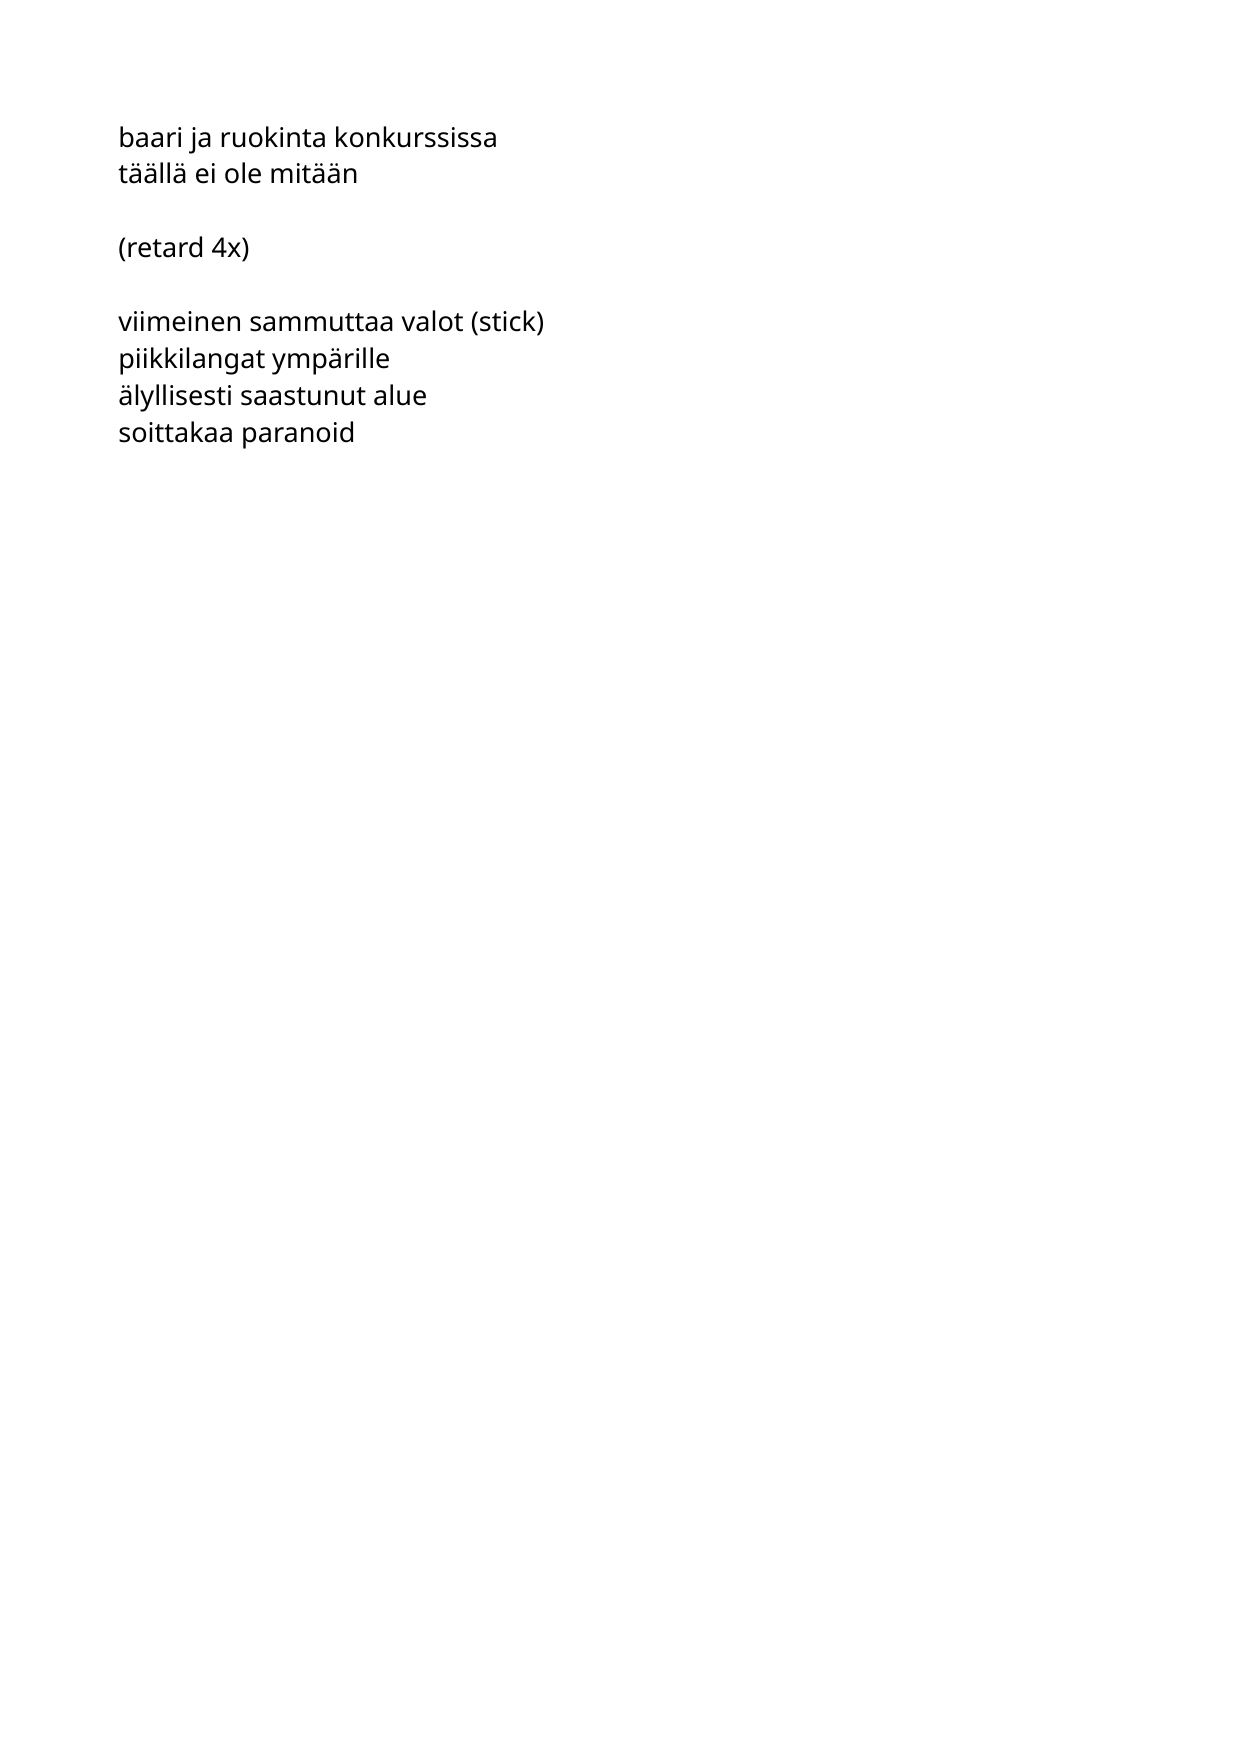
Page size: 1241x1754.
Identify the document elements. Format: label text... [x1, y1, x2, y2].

text (retard 4x) [118, 229, 1122, 266]
text piikkilangat ympärille [118, 339, 1122, 376]
text soittakaa paranoid [118, 413, 1122, 450]
text viimeinen sammuttaa valot (stick) [118, 302, 1122, 339]
text älyllisesti saastunut alue [118, 376, 1122, 413]
text täällä ei ole mitään [118, 155, 1122, 192]
text baari ja ruokinta konkurssissa [118, 118, 1122, 155]
